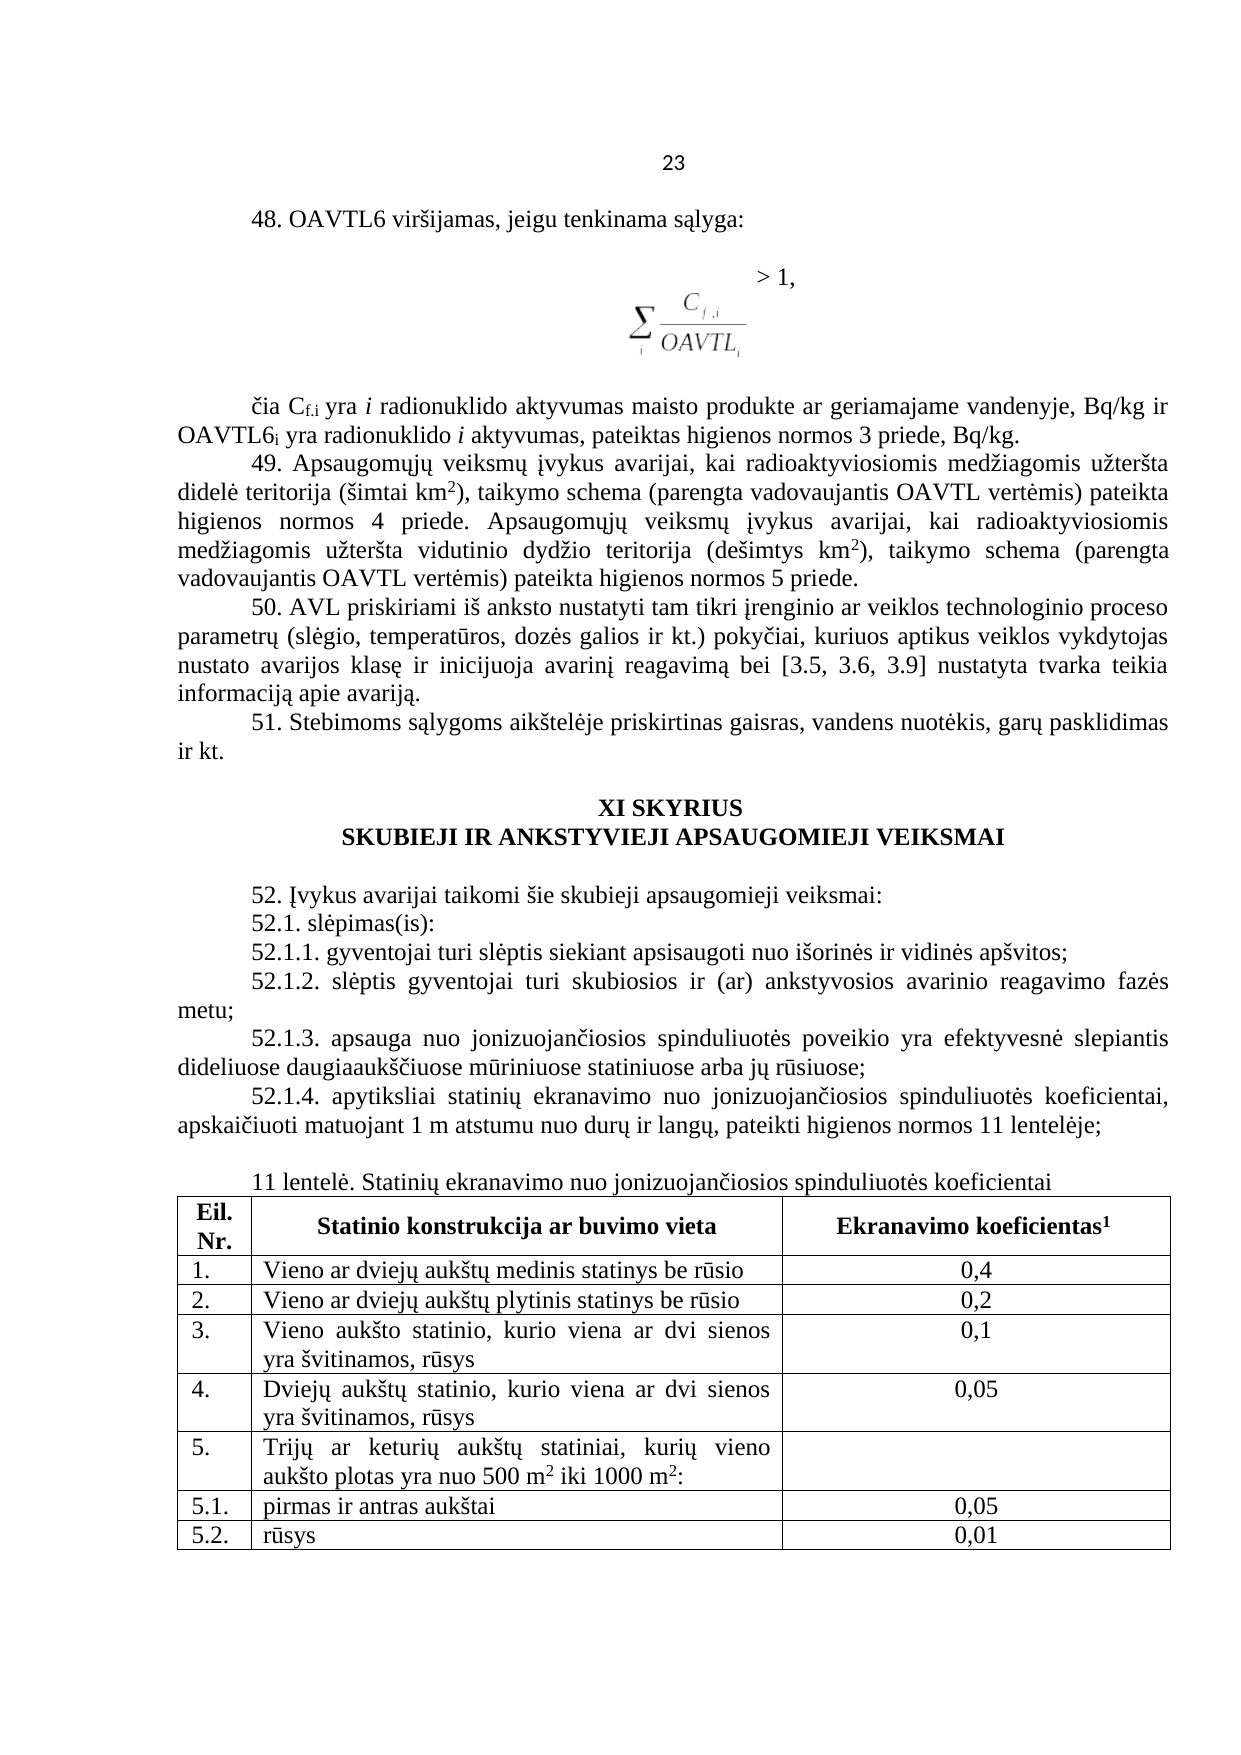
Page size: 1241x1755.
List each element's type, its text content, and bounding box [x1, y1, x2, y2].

table_cell Vieno ar dviejų aukštų plytinis statinys be rūsio [252, 1285, 782, 1314]
text SKUBIEJI IR ANKSTYVIEJI APSAUGOMIEJI VEIKSMAI [177, 822, 1169, 880]
table_cell rūsys [252, 1521, 782, 1549]
table_cell 4. [178, 1374, 251, 1431]
table_header Statinio konstrukcija ar buvimo vieta [252, 1197, 782, 1254]
table_cell Dviejų aukštų statinio, kurio viena ar dvi sienos yra švitinamos, rūsys [252, 1374, 782, 1431]
text 52.1.4. apytiksliai statinių ekranavimo nuo jonizuojančiosios spinduliuotės koeficientai, apskaičiuoti matuojant 1 m atstumu nuo durų ir langų, pateikti higienos normos 11 lentelėje; [177, 1081, 1169, 1138]
text 50. AVL priskiriami iš anksto nustatyti tam tikri įrenginio ar veiklos technologinio proceso parametrų (slėgio, temperatūros, dozės galios ir kt.) pokyčiai, kuriuos aptikus veiklos vykdytojas nustato avarijos klasę ir inicijuoja avarinį reagavimą bei [3.5, 3.6, 3.9] nustatyta tvarka teikia informaciją apie avariją. [177, 592, 1169, 707]
table_cell Trijų ar keturių aukštų statiniai, kurių vieno aukšto plotas yra nuo 500 m2 iki 1000 m2: [252, 1432, 782, 1490]
table_cell 3. [178, 1315, 251, 1373]
text 51. Stebimoms sąlygoms aikštelėje priskirtinas gaisras, vandens nuotėkis, garų pasklidimas ir kt. [177, 707, 1169, 765]
table_cell 5.1. [178, 1491, 251, 1519]
table_cell 0,2 [783, 1285, 1170, 1314]
table_cell Vieno ar dviejų aukštų medinis statinys be rūsio [252, 1256, 782, 1284]
text 52.1.1. gyventojai turi slėptis siekiant apsisaugoti nuo išorinės ir vidinės apšvitos; [177, 937, 1169, 966]
table_header Eil. Nr. [178, 1197, 251, 1254]
table_cell 2. [178, 1285, 251, 1314]
table_cell 0,05 [783, 1374, 1170, 1431]
table_cell 5.2. [178, 1521, 251, 1549]
table_cell 0,4 [783, 1256, 1170, 1284]
table_cell 0,01 [783, 1521, 1170, 1549]
table_cell 0,1 [783, 1315, 1170, 1373]
table_header Ekranavimo koeficientas1 [783, 1197, 1170, 1254]
table_cell Vieno aukšto statinio, kurio viena ar dvi sienos yra švitinamos, rūsys [252, 1315, 782, 1373]
table_cell 0,05 [783, 1491, 1170, 1519]
text 11 lentelė. Statinių ekranavimo nuo jonizuojančiosios spinduliuotės koeficientai [177, 1167, 1169, 1196]
table_cell 5. [178, 1432, 251, 1490]
text 52.1.2. slėptis gyventojai turi skubiosios ir (ar) ankstyvosios avarinio reagavimo fazės metu; [177, 966, 1169, 1023]
text 52.1. slėpimas(is): [177, 908, 1169, 937]
text 48. OAVTL6 viršijamas, jeigu tenkinama sąlyga: [177, 204, 1169, 233]
table_cell 1. [178, 1256, 251, 1284]
text 49. Apsaugomųjų veiksmų įvykus avarijai, kai radioaktyviosiomis medžiagomis užteršta didelė teritorija (šimtai km2), taikymo schema (parengta vadovaujantis OAVTL vertėmis) pateikta higienos normos 4 priede. Apsaugomųjų veiksmų įvykus avarijai, kai radioaktyviosiomis medžiagomis užteršta vidutinio dydžio teritorija (dešimtys km2), taikymo schema (parengta vadovaujantis OAVTL vertėmis) pateikta higienos normos 5 priede. [177, 448, 1169, 592]
table_cell pirmas ir antras aukštai [252, 1491, 782, 1519]
text čia Cf.i yra i radionuklido aktyvumas maisto produkte ar geriamajame vandenyje, Bq/kg ir OAVTL6i yra radionuklido i aktyvumas, pateiktas higienos normos 3 priede, Bq/kg. [177, 391, 1169, 448]
table_cell [783, 1432, 1170, 1490]
text XI SKYRIUS [177, 793, 1169, 822]
text > 1, [177, 262, 1169, 362]
text 52.1.3. apsauga nuo jonizuojančiosios spinduliuotės poveikio yra efektyvesnė slepiantis dideliuose daugiaaukščiuose mūriniuose statiniuose arba jų rūsiuose; [177, 1023, 1169, 1081]
text 52. Įvykus avarijai taikomi šie skubieji apsaugomieji veiksmai: [177, 880, 1169, 908]
